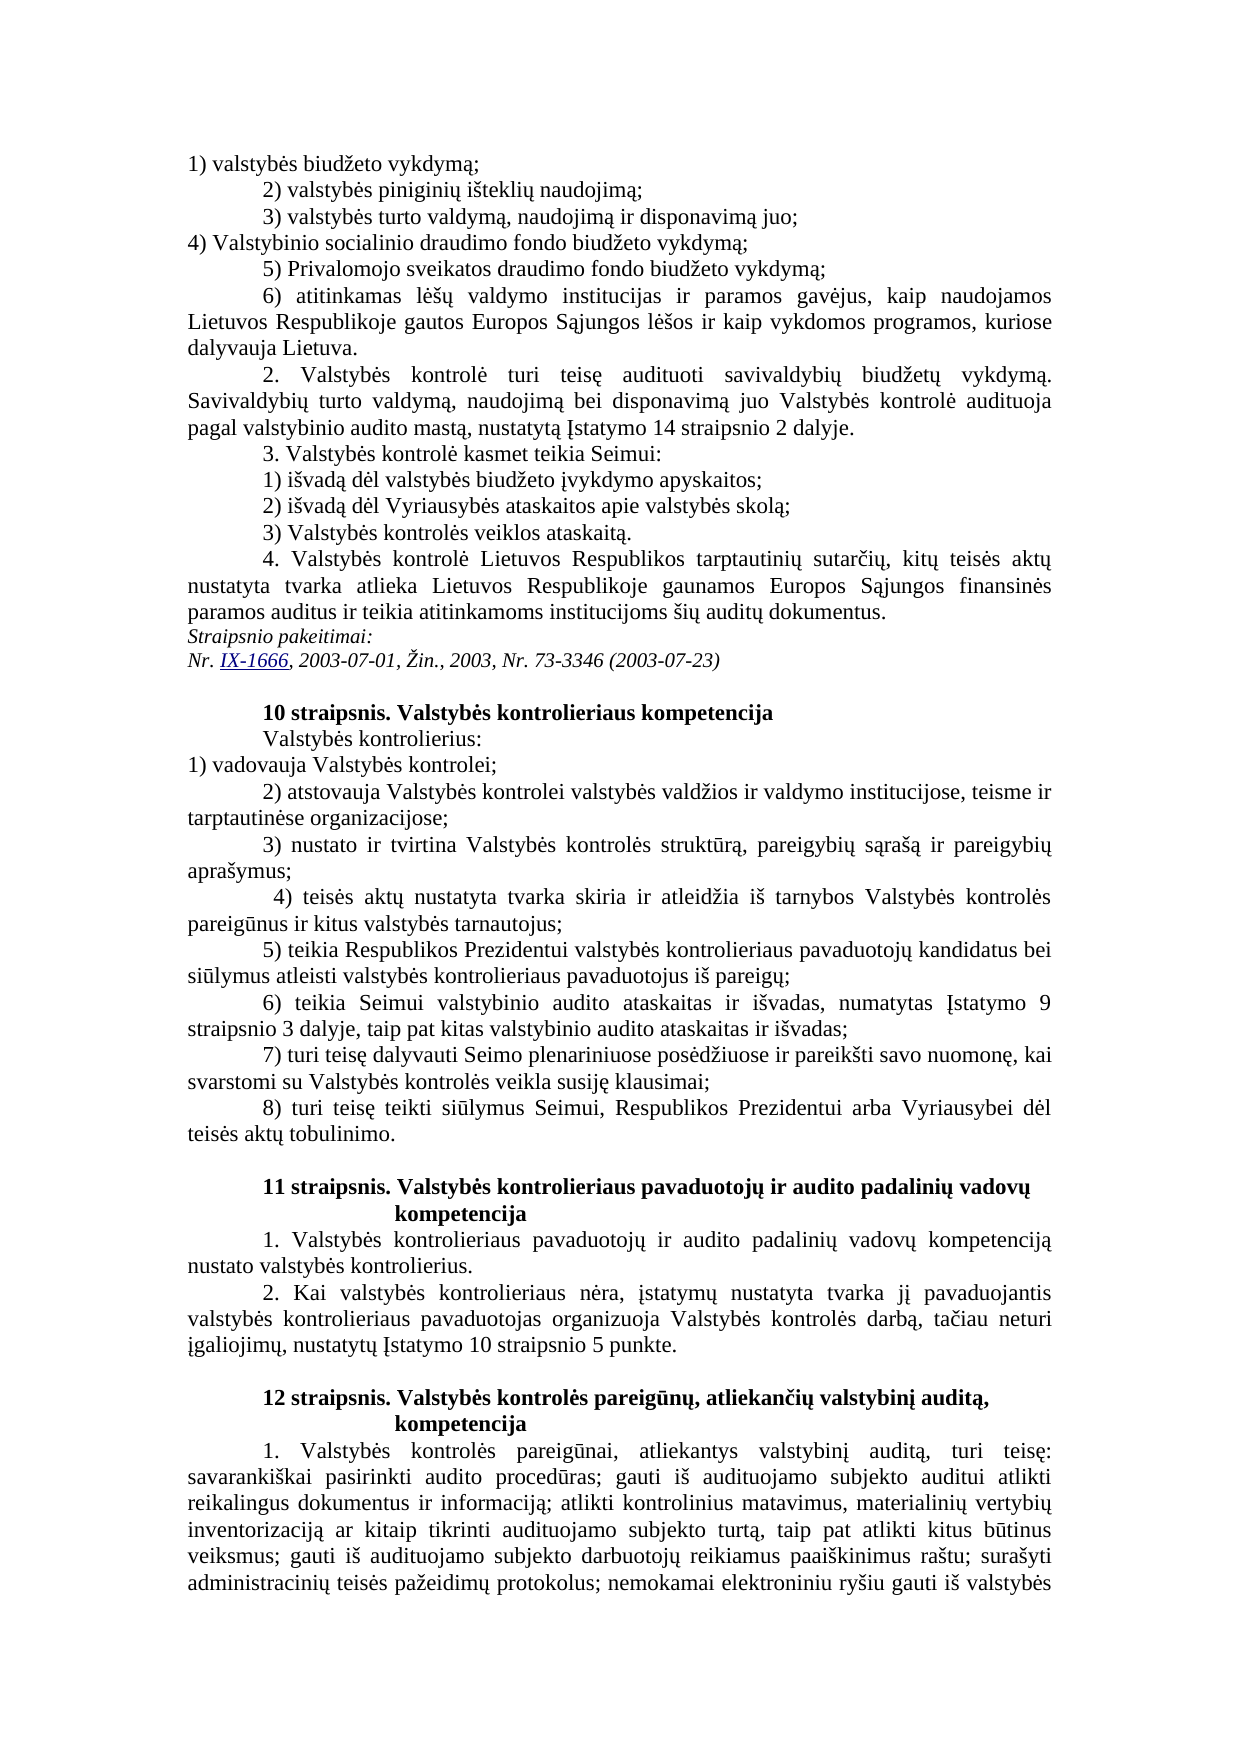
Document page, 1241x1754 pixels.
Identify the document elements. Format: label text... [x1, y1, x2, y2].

text 5) teikia Respublikos Prezidentui valstybės kontrolieriaus pavaduotojų kandidatus bei siūlymus atleisti valstybės kontrolieriaus pavaduotojus iš pareigų; [187, 936, 1053, 989]
text Nr. IX-1666, 2003-07-01, Žin., 2003, Nr. 73-3346 (2003-07-23) [187, 648, 1053, 672]
text 5) Privalomojo sveikatos draudimo fondo biudžeto vykdymą; [187, 255, 1053, 282]
text 2) išvadą dėl Vyriausybės ataskaitos apie valstybės skolą; [187, 493, 1053, 519]
text 11 straipsnis. Valstybės kontrolieriaus pavaduotojų ir audito padalinių vadovų [262, 1173, 1053, 1199]
text kompetencija [394, 1410, 1053, 1437]
text 3) valstybės turto valdymą, naudojimą ir disponavimą juo; [187, 203, 1053, 229]
text 12 straipsnis. Valstybės kontrolės pareigūnų, atliekančių valstybinį auditą, [262, 1384, 1053, 1410]
text 7) turi teisę dalyvauti Seimo plenariniuose posėdžiuose ir pareikšti savo nuomonę, kai svarstomi su Valstybės kontrolės veikla susiję klausimai; [187, 1041, 1053, 1094]
text 4) teisės aktų nustatyta tvarka skiria ir atleidžia iš tarnybos Valstybės kontrolės pareigūnus ir kitus valstybės tarnautojus; [187, 883, 1053, 936]
text 2) atstovauja Valstybės kontrolei valstybės valdžios ir valdymo institucijose, teisme ir tarptautinėse organizacijose; [187, 778, 1053, 831]
text 1) valstybės biudžeto vykdymą; [187, 150, 1053, 176]
text 2. Valstybės kontrolė turi teisę audituoti savivaldybių biudžetų vykdymą. Savivaldybių turto valdymą, naudojimą bei disponavimą juo Valstybės kontrolė audituoja pagal valstybinio audito mastą, nustatytą Įstatymo 14 straipsnio 2 dalyje. [187, 361, 1053, 440]
text 1. Valstybės kontrolės pareigūnai, atliekantys valstybinį auditą, turi teisę: savarankiškai pasirinkti audito procedūras; gauti iš audituojamo subjekto auditui atlikti reikalingus dokumentus ir informaciją; atlikti kontrolinius matavimus, materialinių vertybių inventorizaciją ar kitaip tikrinti audituojamo subjekto turtą, taip pat atlikti kitus būtinus veiksmus; gauti iš audituojamo subjekto darbuotojų reikiamus paaiškinimus raštu; surašyti administracinių teisės pažeidimų protokolus; nemokamai elektroniniu ryšiu gauti iš valstybės [187, 1437, 1053, 1595]
text 2) valstybės piniginių išteklių naudojimą; [187, 176, 1053, 203]
text 1. Valstybės kontrolieriaus pavaduotojų ir audito padalinių vadovų kompetenciją nustato valstybės kontrolierius. [187, 1226, 1053, 1279]
text kompetencija [394, 1199, 1053, 1226]
text 3. Valstybės kontrolė kasmet teikia Seimui: [187, 440, 1053, 466]
text 3) nustato ir tvirtina Valstybės kontrolės struktūrą, pareigybių sąrašą ir pareigybių aprašymus; [187, 831, 1053, 883]
text 2. Kai valstybės kontrolieriaus nėra, įstatymų nustatyta tvarka jį pavaduojantis valstybės kontrolieriaus pavaduotojas organizuoja Valstybės kontrolės darbą, tačiau neturi įgaliojimų, nustatytų Įstatymo 10 straipsnio 5 punkte. [187, 1279, 1053, 1358]
text Valstybės kontrolierius: [187, 725, 1053, 752]
text 1) išvadą dėl valstybės biudžeto įvykdymo apyskaitos; [187, 466, 1053, 493]
text 4) Valstybinio socialinio draudimo fondo biudžeto vykdymą; [187, 229, 1053, 255]
text 6) atitinkamas lėšų valdymo institucijas ir paramos gavėjus, kaip naudojamos Lietuvos Respublikoje gautos Europos Sąjungos lėšos ir kaip vykdomos programos, kuriose dalyvauja Lietuva. [187, 282, 1053, 361]
text 8) turi teisę teikti siūlymus Seimui, Respublikos Prezidentui arba Vyriausybei dėl teisės aktų tobulinimo. [187, 1094, 1053, 1147]
text 4. Valstybės kontrolė Lietuvos Respublikos tarptautinių sutarčių, kitų teisės aktų nustatyta tvarka atlieka Lietuvos Respublikoje gaunamos Europos Sąjungos finansinės paramos auditus ir teikia atitinkamoms institucijoms šių auditų dokumentus. [187, 545, 1053, 624]
text 1) vadovauja Valstybės kontrolei; [187, 752, 1053, 778]
text Straipsnio pakeitimai: [187, 624, 1053, 648]
text 10 straipsnis. Valstybės kontrolieriaus kompetencija [187, 699, 1053, 725]
text 6) teikia Seimui valstybinio audito ataskaitas ir išvadas, numatytas Įstatymo 9 straipsnio 3 dalyje, taip pat kitas valstybinio audito ataskaitas ir išvadas; [187, 989, 1053, 1041]
text 3) Valstybės kontrolės veiklos ataskaitą. [187, 519, 1053, 545]
